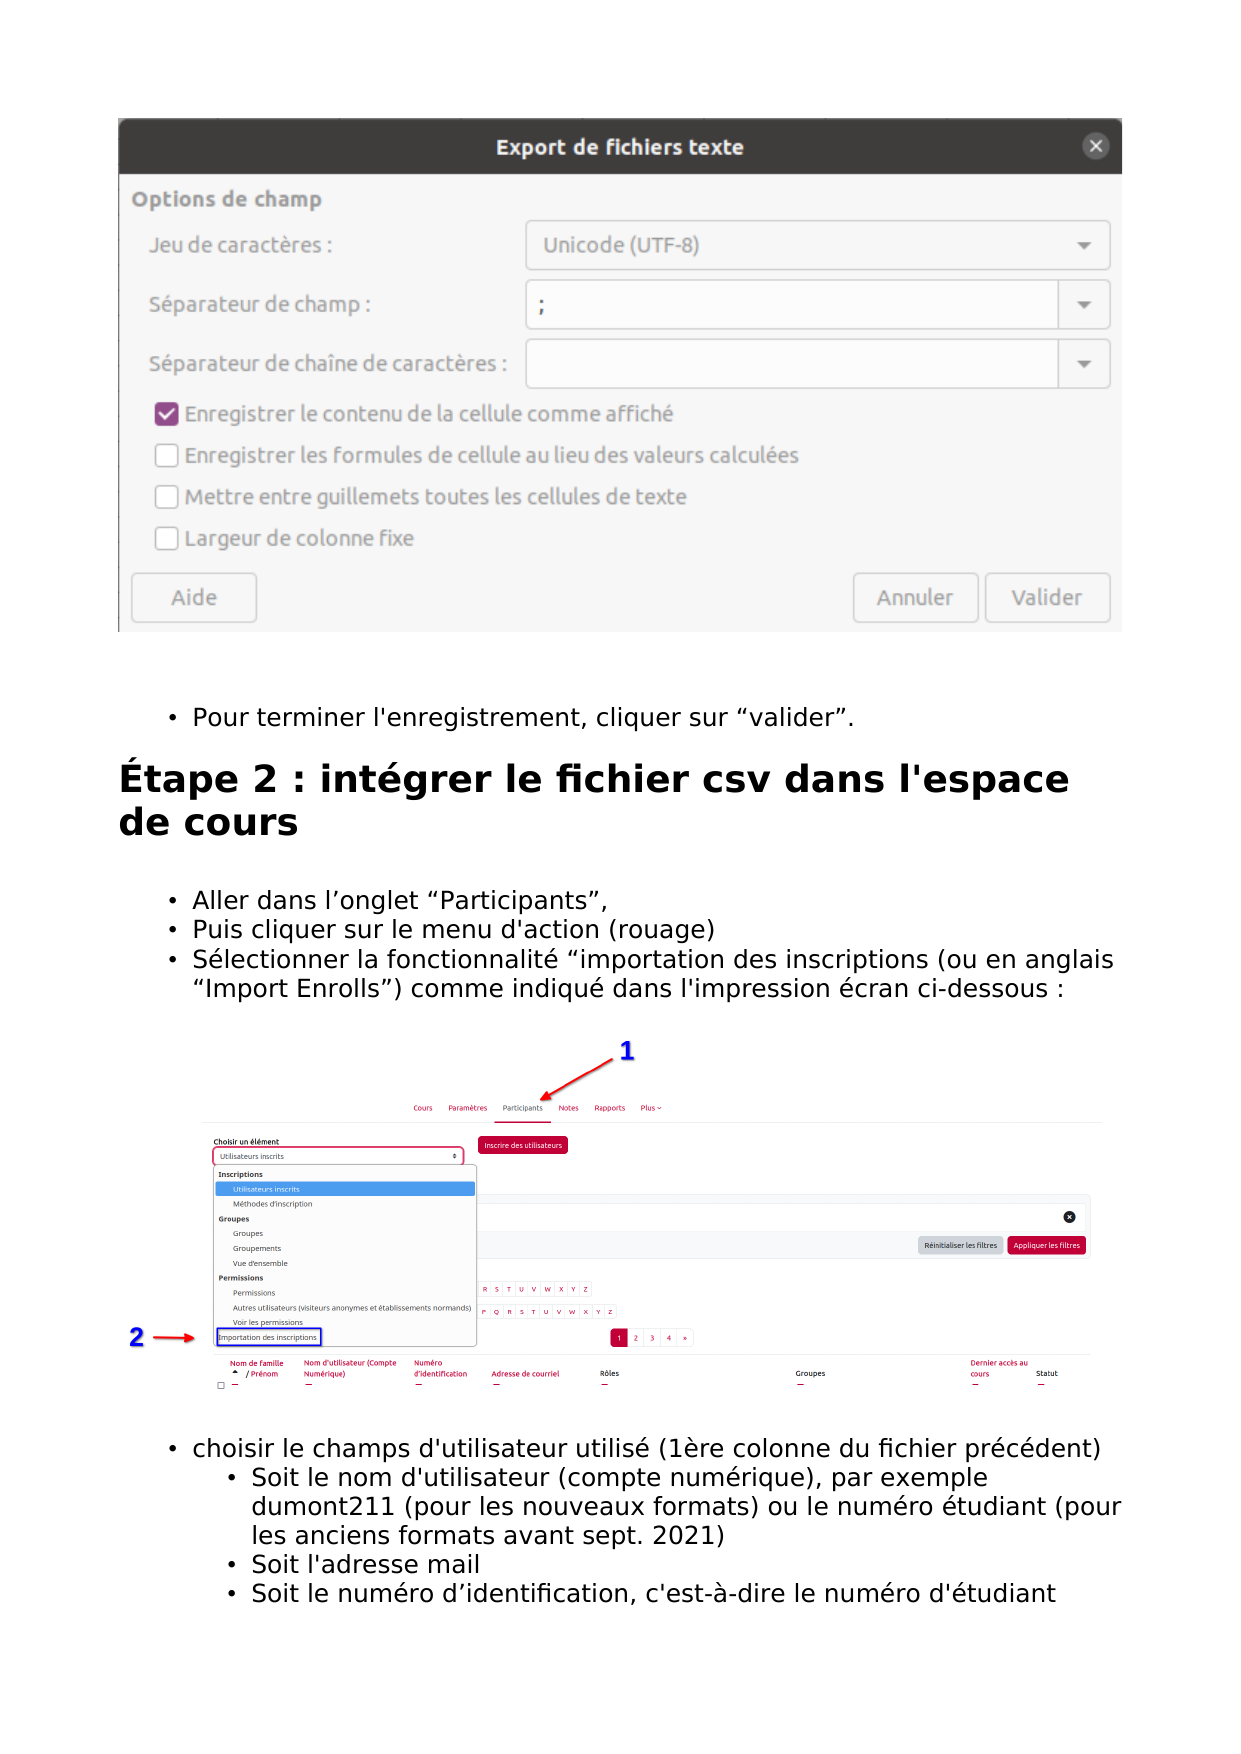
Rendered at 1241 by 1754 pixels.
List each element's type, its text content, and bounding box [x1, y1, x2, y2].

picture [118, 1032, 1123, 1392]
list Pour terminer l'enregistrement, cliquer sur “valider”. [177, 703, 1122, 732]
picture [118, 118, 1123, 632]
list Aller dans l’onglet “Participants”, [177, 886, 1122, 916]
list Soit l'adresse mail [236, 1551, 1122, 1580]
subtitle Étape 2 : intégrer le fichier csv dans l'espace de cours [118, 757, 1122, 844]
list Soit le nom d'utilisateur (compte numérique), par exemple dumont211 (pour les nouveaux formats) ou le numéro étudiant (pour les anciens formats avant sept. 2021) [236, 1463, 1122, 1551]
list choisir le champs d'utilisateur utilisé (1ère colonne du fichier précédent) [177, 1434, 1122, 1463]
list Puis cliquer sur le menu d'action (rouage) [177, 916, 1122, 945]
list Sélectionner la fonctionnalité “importation des inscriptions (ou en anglais “Import Enrolls”) comme indiqué dans l'impression écran ci-dessous : [177, 945, 1122, 1003]
list Soit le numéro d’identification, c'est-à-dire le numéro d'étudiant [236, 1580, 1122, 1609]
